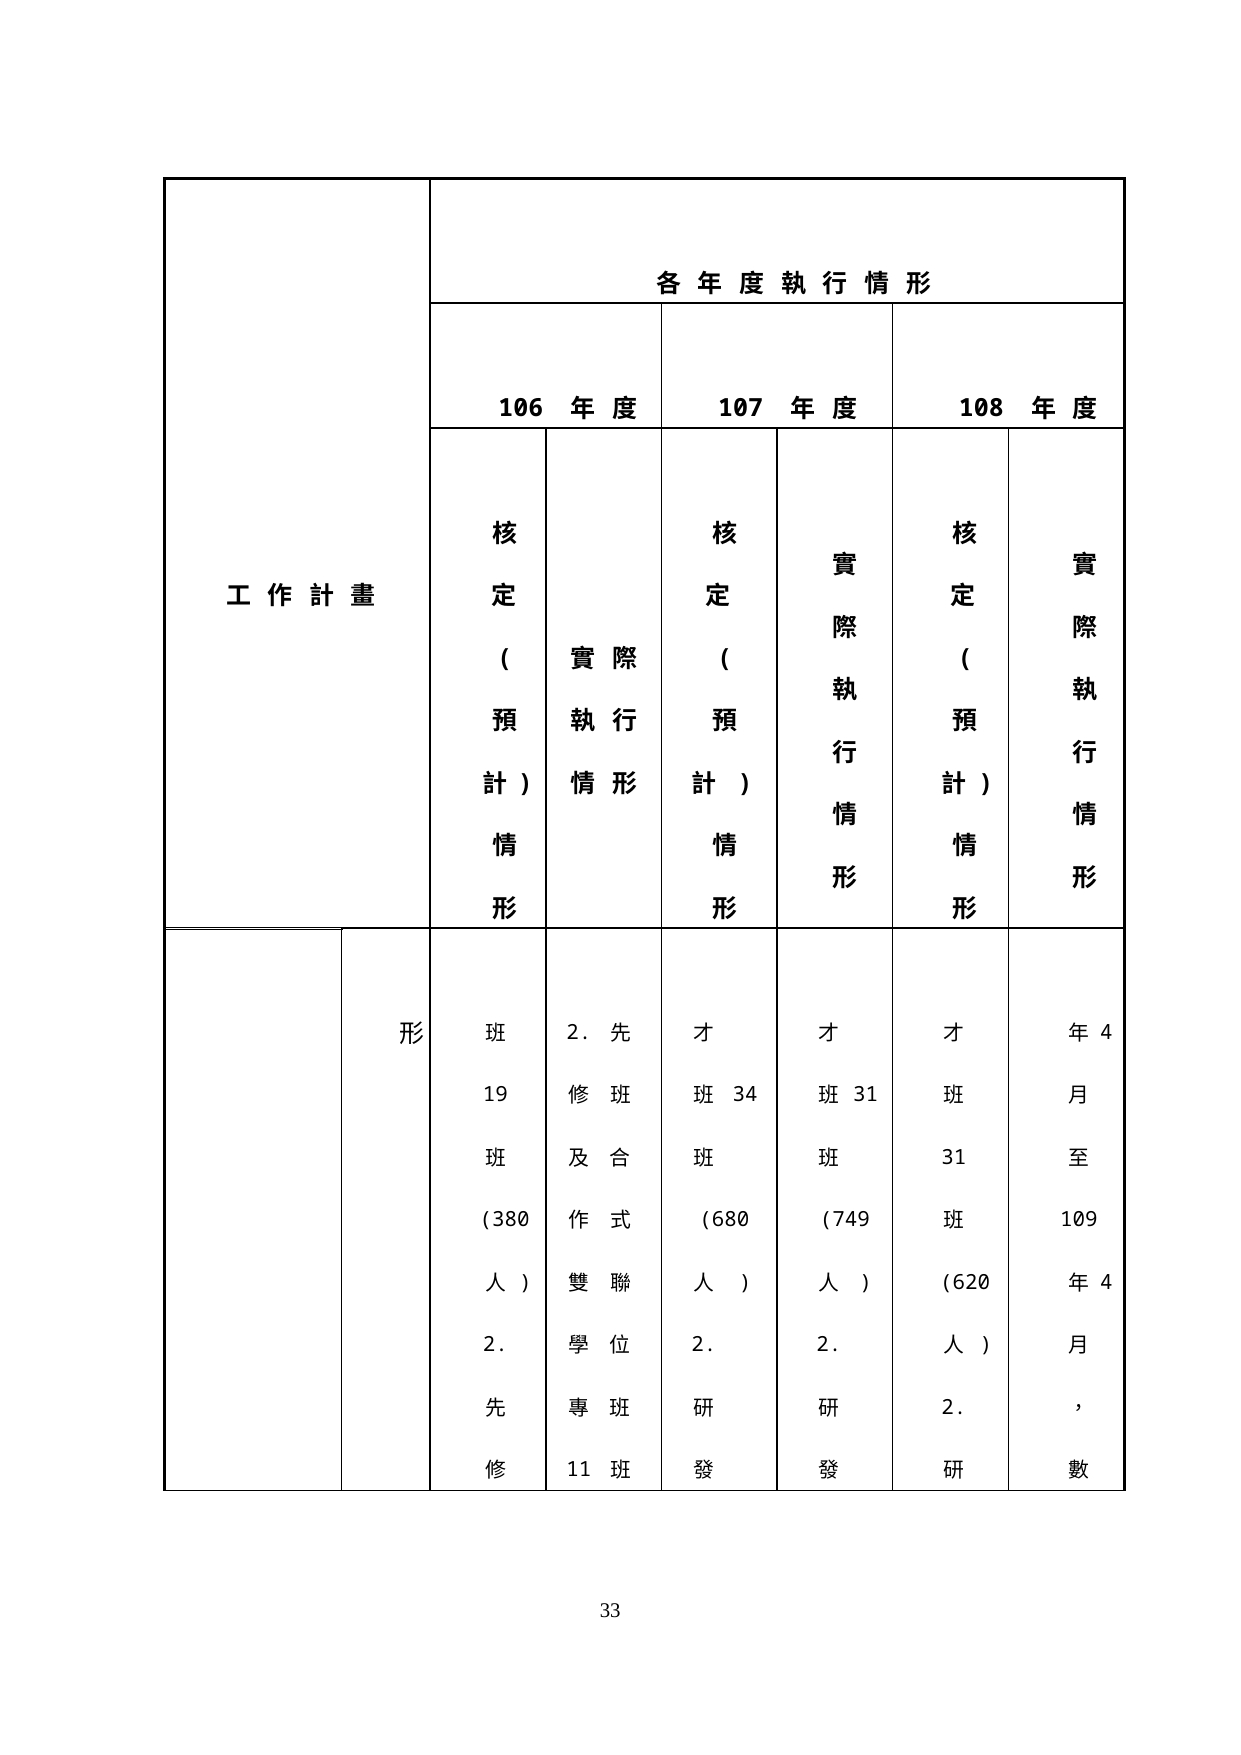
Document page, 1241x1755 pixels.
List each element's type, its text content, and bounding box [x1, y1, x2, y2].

table_cell 才班34班(680人) 2.研發 [662, 929, 776, 1490]
table_cell 年4月至109年4月，數 [1009, 929, 1123, 1490]
table_cell 班19班(380人) 2.先修 [431, 929, 545, 1490]
table_cell [166, 930, 341, 1490]
table_cell 實際執行情形 [547, 429, 661, 927]
table_cell 形 [342, 929, 429, 1490]
table_header 各年度執行情形 [431, 180, 1123, 302]
table_cell 才班31班(749人) 2.研發 [778, 929, 892, 1490]
table_cell 實際執行情形 [778, 429, 892, 927]
table_cell 核定(預計)情形 [431, 429, 545, 927]
table_cell 實際執行情形 [1009, 429, 1123, 927]
table_cell 106年度 [431, 304, 661, 427]
table_cell 核定(預計)情形 [893, 429, 1008, 927]
table_cell 108年度 [893, 304, 1123, 427]
table_cell 2.先修班及合作式雙聯學位專班11班 [547, 929, 661, 1490]
table_cell 核定(預計)情形 [662, 429, 776, 927]
table_cell 107年度 [662, 304, 892, 427]
table_cell 才班31班(620人) 2.研 [893, 929, 1008, 1490]
table_header 工作計畫 [166, 180, 429, 927]
